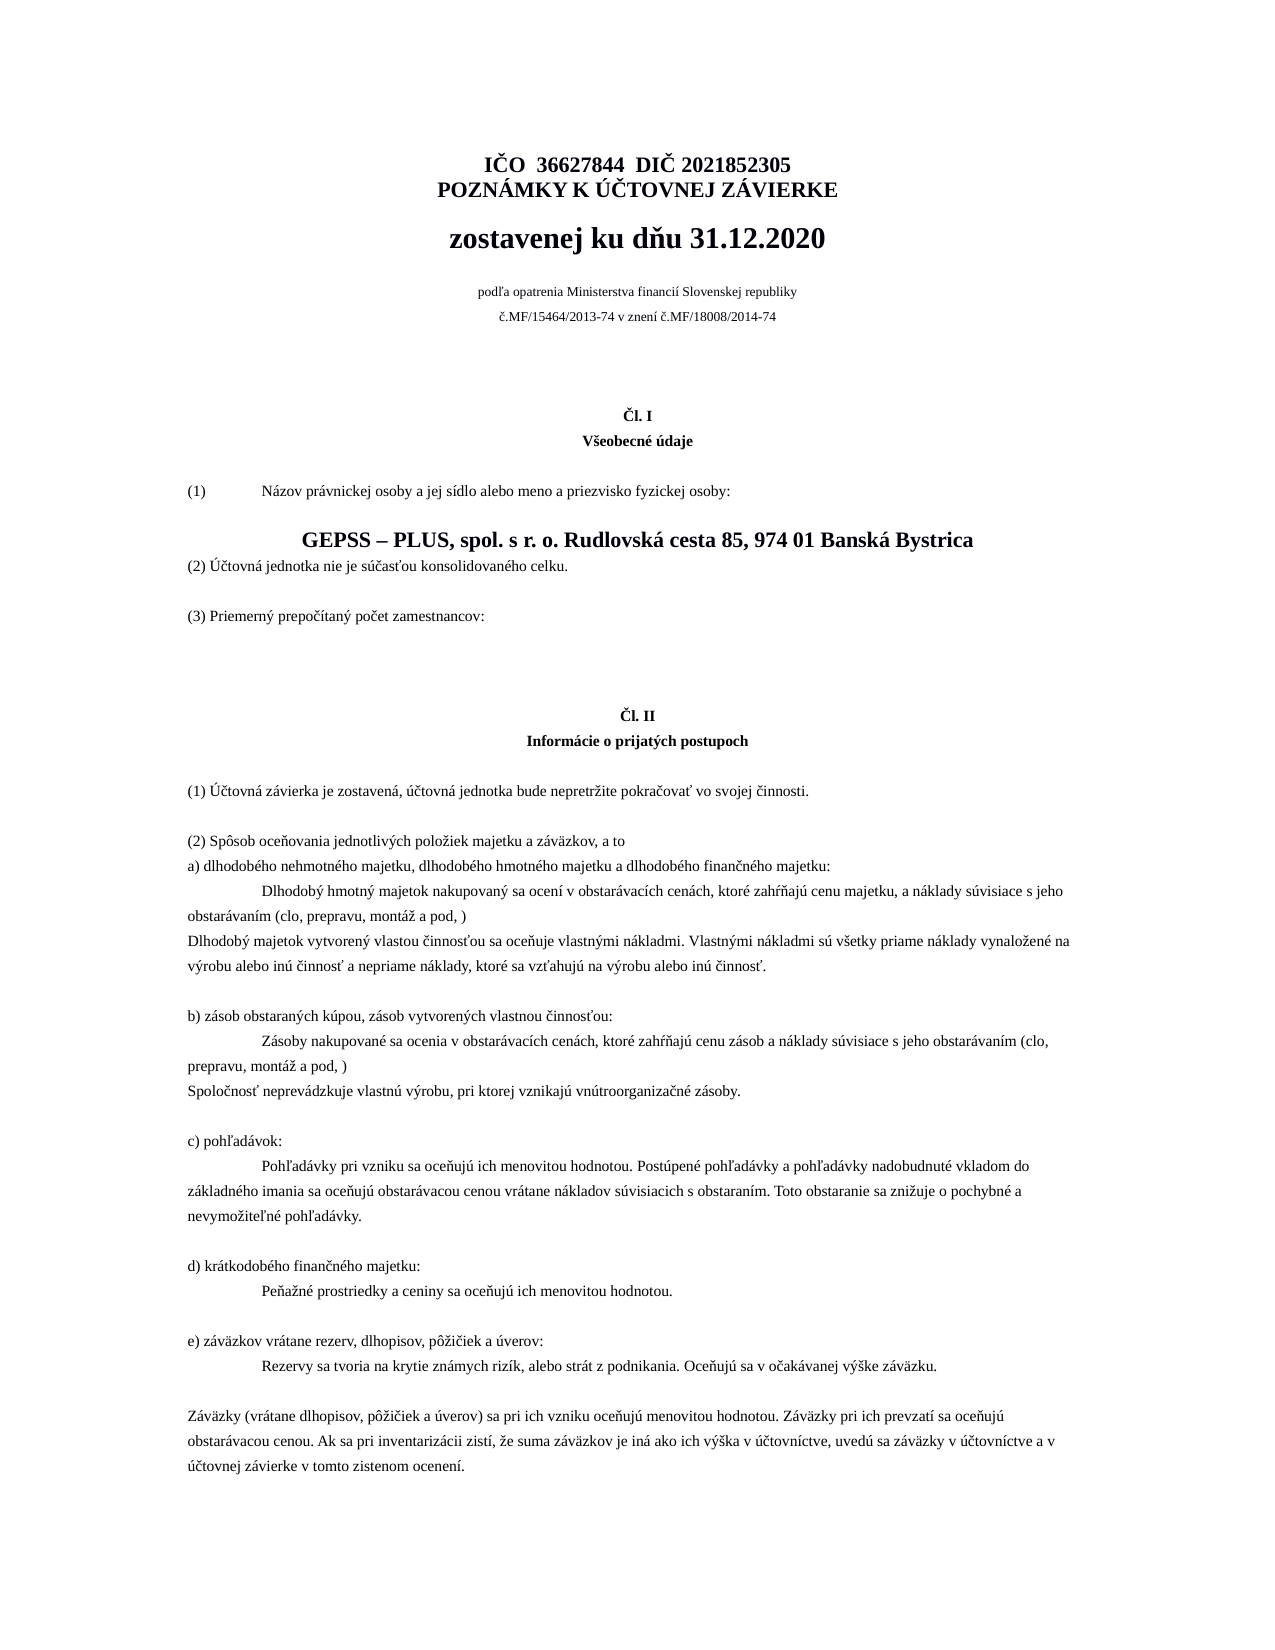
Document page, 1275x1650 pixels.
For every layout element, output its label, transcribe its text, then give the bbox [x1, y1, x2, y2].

text (1) Účtovná závierka je zostavená, účtovná jednotka bude nepretržite pokračovať vo svojej činnosti. [187, 775, 1087, 800]
text zostavenej ku dňu 31.12.2020 [187, 225, 1087, 250]
text GEPSS – PLUS, spol. s r. o. Rudlovská cesta 85, 974 01 Banská Bystrica [187, 525, 1087, 550]
text (2) Účtovná jednotka nie je súčasťou konsolidovaného celku. [187, 550, 1087, 575]
text a) dlhodobého nehmotného majetku, dlhodobého hmotného majetku a dlhodobého finančného majetku: [187, 850, 1087, 875]
list Názov právnickej osoby a jej sídlo alebo meno a priezvisko fyzickej osoby: [187, 475, 1087, 500]
text IČO 36627844 DIČ 2021852305 [187, 150, 1087, 175]
text e) záväzkov vrátane rezerv, dlhopisov, pôžičiek a úverov: [187, 1325, 1087, 1350]
text podľa opatrenia Ministerstva financií Slovenskej republiky [187, 275, 1087, 300]
text Záväzky (vrátane dlhopisov, pôžičiek a úverov) sa pri ich vzniku oceňujú menovitou hodnotou. Záväzky pri ich prevzatí sa oceňujú obstarávacou cenou. Ak sa pri inventarizácii zistí, že suma záväzkov je iná ako ich výška v účtovníctve, uvedú sa záväzky v účtovníctve a v účtovnej závierke v tomto zistenom ocenení. [187, 1400, 1087, 1475]
text Čl. I [187, 400, 1087, 425]
text b) zásob obstaraných kúpou, zásob vytvorených vlastnou činnosťou: [187, 1000, 1087, 1025]
text Čl. II [187, 700, 1087, 725]
text Spoločnosť neprevádzkuje vlastnú výrobu, pri ktorej vznikajú vnútroorganizačné zásoby. [187, 1075, 1087, 1100]
text Rezervy sa tvoria na krytie známych rizík, alebo strát z podnikania. Oceňujú sa v očakávanej výške záväzku. [187, 1350, 1087, 1375]
text Dlhodobý majetok vytvorený vlastou činnosťou sa oceňuje vlastnými nákladmi. Vlastnými nákladmi sú všetky priame náklady vynaložené na výrobu alebo inú činnosť a nepriame náklady, ktoré sa vzťahujú na výrobu alebo inú činnosť. [187, 925, 1087, 975]
text Informácie o prijatých postupoch [187, 725, 1087, 750]
text Pohľadávky pri vzniku sa oceňujú ich menovitou hodnotou. Postúpené pohľadávky a pohľadávky nadobudnuté vkladom do základného imania sa oceňujú obstarávacou cenou vrátane nákladov súvisiacich s obstaraním. Toto obstaranie sa znižuje o pochybné a nevymožiteľné pohľadávky. [187, 1150, 1087, 1225]
text c) pohľadávok: [187, 1125, 1087, 1150]
text d) krátkodobého finančného majetku: [187, 1250, 1087, 1275]
text (3) Priemerný prepočítaný počet zamestnancov: [187, 600, 1087, 625]
text Peňažné prostriedky a ceniny sa oceňujú ich menovitou hodnotou. [187, 1275, 1087, 1300]
text POZNÁMKY K ÚČTOVNEJ ZÁVIERKE [187, 175, 1087, 200]
text (2) Spôsob oceňovania jednotlivých položiek majetku a záväzkov, a to [187, 825, 1087, 850]
text Dlhodobý hmotný majetok nakupovaný sa ocení v obstarávacích cenách, ktoré zahŕňajú cenu majetku, a náklady súvisiace s jeho obstarávaním (clo, prepravu, montáž a pod, ) [187, 875, 1087, 925]
text Zásoby nakupované sa ocenia v obstarávacích cenách, ktoré zahŕňajú cenu zásob a náklady súvisiace s jeho obstarávaním (clo, prepravu, montáž a pod, ) [187, 1025, 1087, 1075]
text č.MF/15464/2013-74 v znení č.MF/18008/2014-74 [187, 300, 1087, 325]
text Všeobecné údaje [187, 425, 1087, 450]
